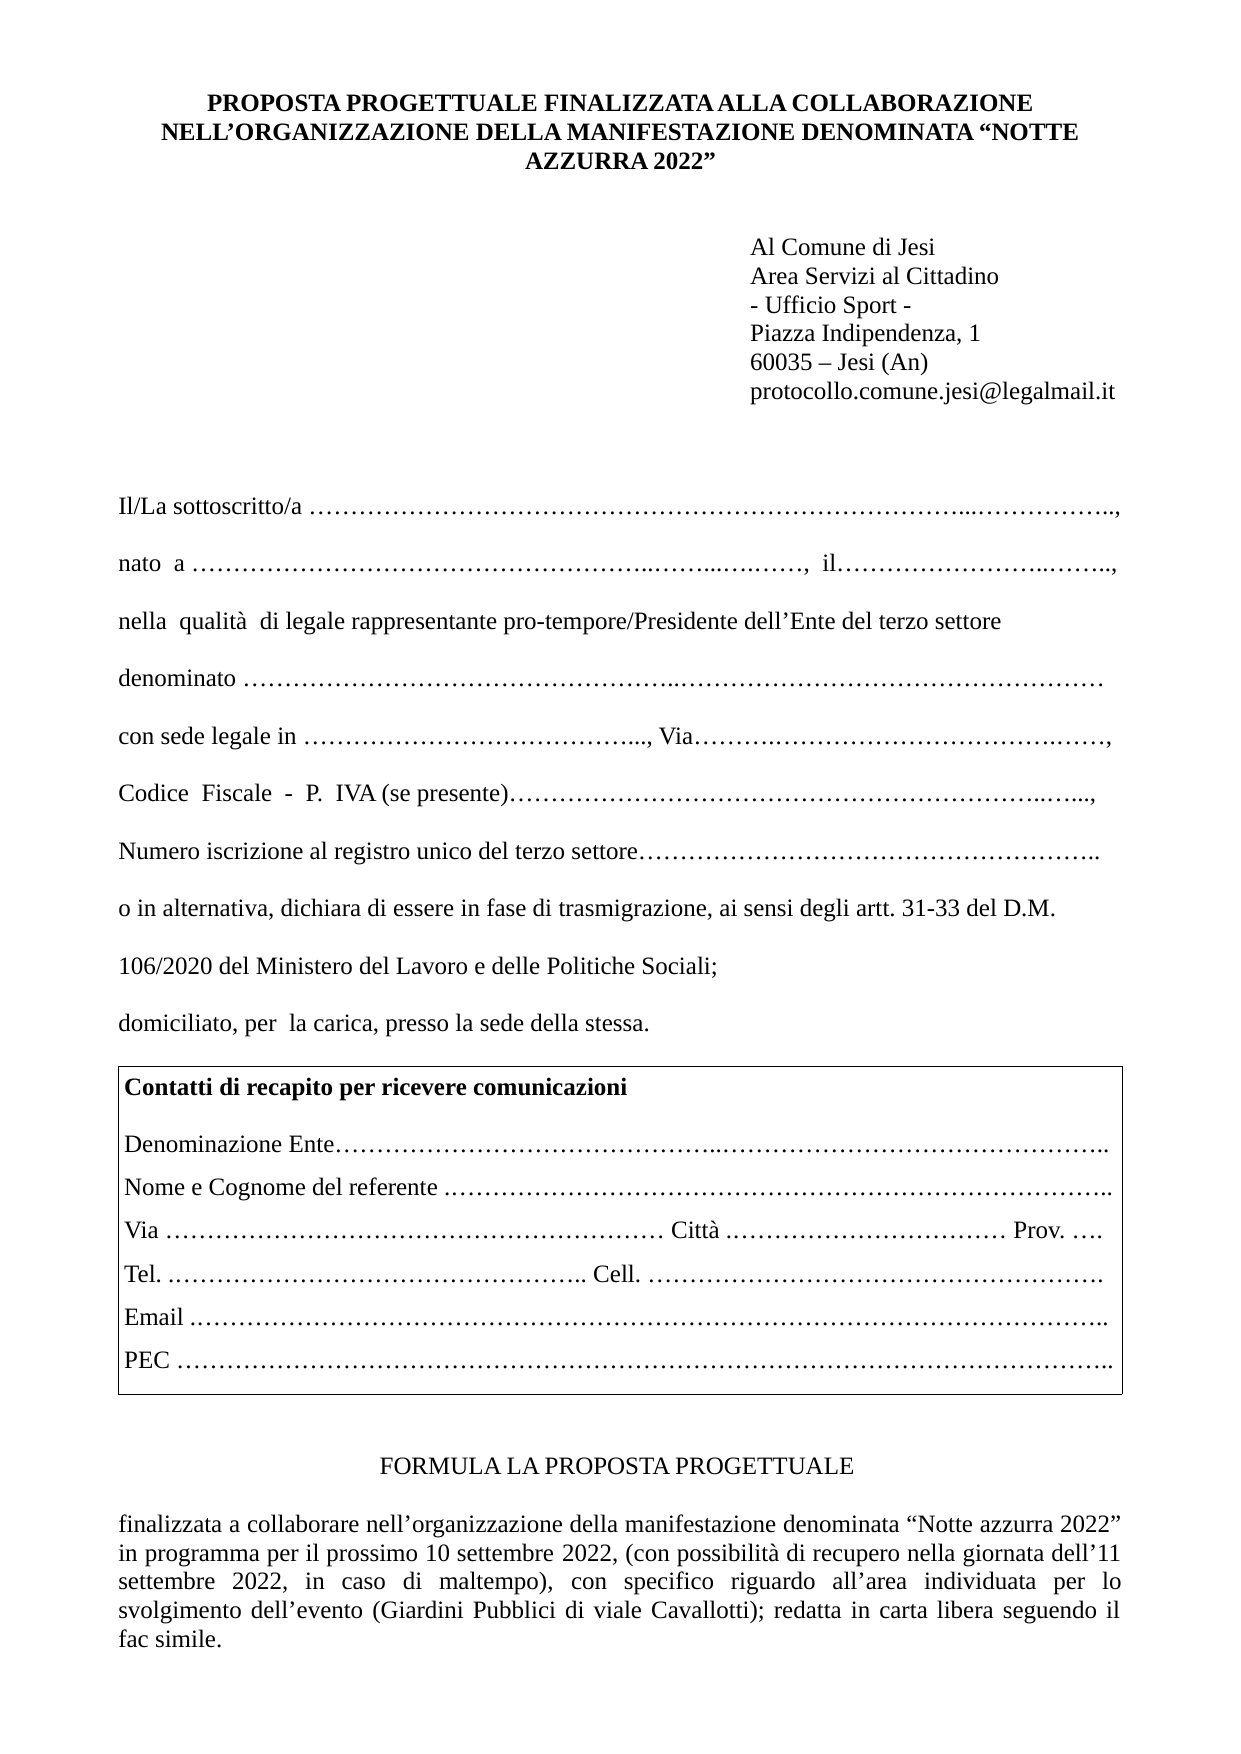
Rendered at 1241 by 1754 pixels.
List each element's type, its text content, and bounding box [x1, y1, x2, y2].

text protocollo.comune.jesi@legalmail.it [750, 376, 1122, 405]
text Il/La sottoscritto/a ……………………………………………………………………...…………….., nato a ………………………………………………..……...….……, il……………………..…….., nella qualità di legale rappresentante pro-tempore/Presidente dell’Ente del terzo settore denominato ……………………………………………..…………………………………………… [118, 491, 1122, 692]
table_header Contatti di recapito per ricevere comunicazioni Denominazione Ente………………………………………..……………………………………….. Nome e Cognome del referente .…………………………………………………………………….. Via …………………………………………………… Città .…………………………… Prov. …. Tel. .………………………………………….. Cell. ………………………………………………. Email .……………………………………………………………………………………………….. PEC ………………………………………………………………………………………………….. [119, 1067, 1122, 1394]
text - Ufficio Sport - [750, 290, 1122, 318]
text Al Comune di Jesi [750, 232, 1122, 261]
text Codice Fiscale - P. IVA (se presente)………………………………………………………..…..., [118, 778, 1122, 807]
text Piazza Indipendenza, 1 [750, 318, 1122, 347]
text domiciliato, per la carica, presso la sede della stessa. [118, 1008, 1122, 1037]
text Area Servizi al Cittadino [750, 261, 1122, 290]
text FORMULA LA PROPOSTA PROGETTUALE [118, 1451, 1122, 1480]
text con sede legale in …………………………………..., Via……….…………………………….……, [118, 721, 1122, 750]
text PROPOSTA PROGETTUALE FINALIZZATA ALLA COLLABORAZIONE NELL’ORGANIZZAZIONE DELLA MANIFESTAZIONE DENOMINATA “NOTTE AZZURRA 2022” [118, 88, 1122, 175]
text o in alternativa, dichiara di essere in fase di trasmigrazione, ai sensi degli artt. 31-33 del D.M. 106/2020 del Ministero del Lavoro e delle Politiche Sociali; [118, 893, 1122, 980]
text 60035 – Jesi (An) [750, 347, 1122, 376]
text Numero iscrizione al registro unico del terzo settore……………………………………………….. [118, 836, 1122, 865]
text finalizzata a collaborare nell’organizzazione della manifestazione denominata “Notte azzurra 2022” in programma per il prossimo 10 settembre 2022, (con possibilità di recupero nella giornata dell’11 settembre 2022, in caso di maltempo), con specifico riguardo all’area individuata per lo svolgimento dell’evento (Giardini Pubblici di viale Cavallotti); redatta in carta libera seguendo il fac simile. [118, 1509, 1122, 1653]
